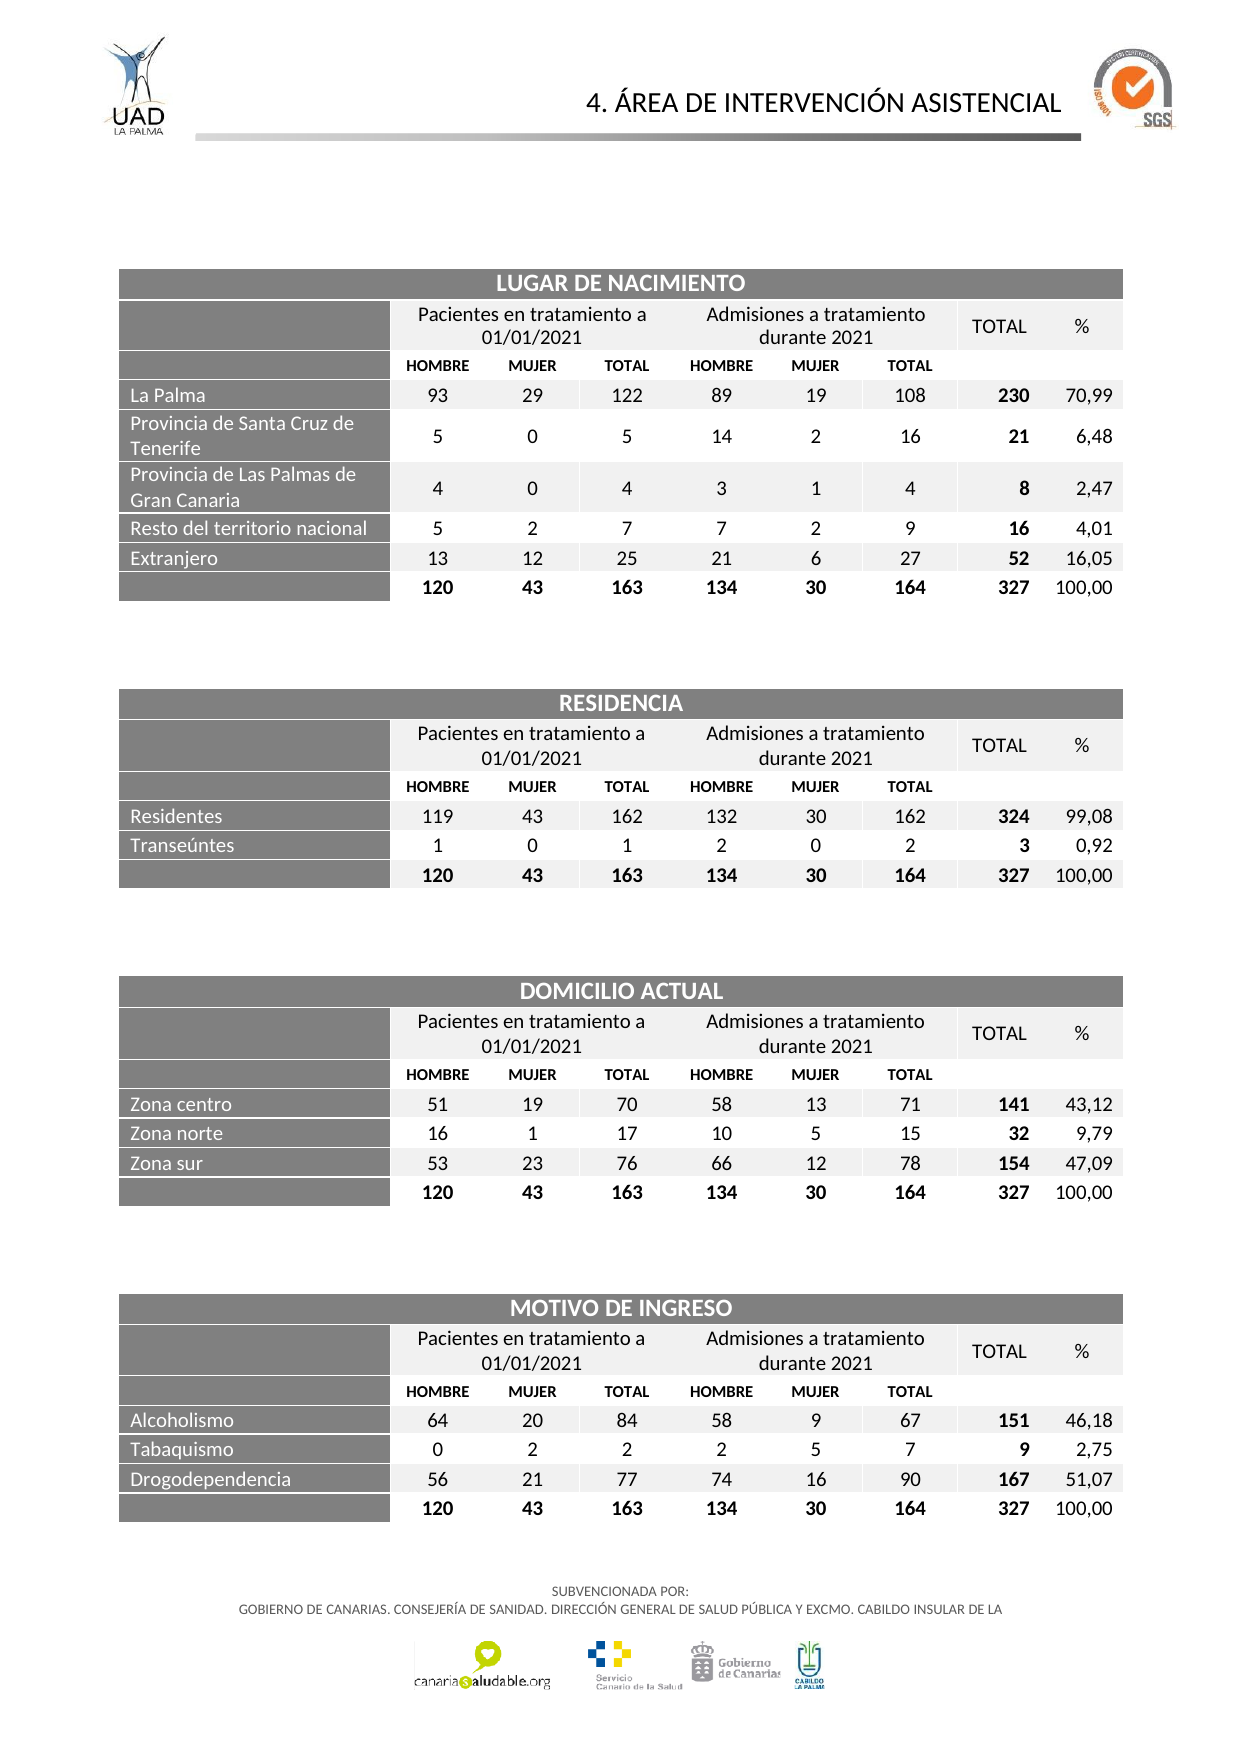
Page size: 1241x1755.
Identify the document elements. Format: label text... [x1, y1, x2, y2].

table_cell 17 [580, 1119, 674, 1147]
table_cell 0 [485, 410, 579, 461]
table_cell Zona norte [119, 1119, 390, 1147]
table_cell TOTAL [958, 301, 1041, 350]
table_cell 30 [769, 860, 862, 888]
table_cell 23 [485, 1148, 579, 1176]
table_cell TOTAL [863, 1060, 958, 1088]
table_cell Provincia de Santa Cruz de Tenerife [119, 410, 390, 461]
table_cell 1 [485, 1119, 579, 1147]
table_header LUGAR DE NACIMIENTO [119, 269, 1123, 299]
table_cell 1 [391, 831, 485, 859]
table_cell 43 [485, 1178, 579, 1206]
table_cell [1041, 1376, 1123, 1405]
table_cell 7 [674, 514, 769, 542]
table_cell 9 [769, 1406, 862, 1433]
table_cell 6,48 [1041, 410, 1123, 461]
table_cell 4 [863, 462, 957, 512]
table_cell [1041, 1060, 1123, 1088]
table_cell 151 [958, 1406, 1041, 1433]
table_cell MUJER [769, 772, 863, 800]
table_cell 74 [674, 1464, 769, 1492]
table_cell 1 [580, 831, 674, 859]
table_cell 7 [580, 514, 674, 542]
table_cell 51 [391, 1089, 485, 1117]
table_cell 154 [958, 1148, 1041, 1176]
table_cell 327 [958, 1494, 1041, 1522]
table_cell 10 [674, 1119, 769, 1147]
table_cell 70,99 [1041, 380, 1123, 409]
table_cell 19 [485, 1089, 579, 1117]
table_cell [119, 1376, 390, 1405]
table_cell 71 [863, 1089, 957, 1117]
table_cell 100,00 [1041, 572, 1123, 601]
table_cell Residentes [119, 801, 390, 830]
table_cell TOTAL [580, 1060, 674, 1088]
table_cell 100,00 [1041, 1494, 1123, 1522]
table_cell 327 [958, 572, 1041, 601]
table_cell 120 [391, 860, 485, 888]
table_cell 21 [485, 1464, 579, 1492]
table_cell HOMBRE [674, 351, 769, 379]
table_cell 8 [958, 462, 1041, 512]
table_cell 67 [863, 1406, 957, 1433]
table_cell Admisiones a tratamiento durante 2021 [674, 720, 957, 771]
table_cell 43 [485, 860, 579, 888]
table_cell 2 [769, 514, 863, 542]
table_cell 122 [580, 380, 674, 409]
table_cell 13 [391, 543, 485, 571]
table_cell 46,18 [1041, 1406, 1123, 1433]
table_cell MUJER [485, 1376, 579, 1405]
table_cell TOTAL [580, 1376, 674, 1405]
table_cell % [1041, 1325, 1123, 1375]
table_cell [119, 1178, 390, 1206]
table_cell 43,12 [1041, 1089, 1123, 1117]
table_cell TOTAL [958, 1008, 1041, 1059]
table_cell 163 [580, 572, 674, 601]
table_cell TOTAL [958, 1325, 1041, 1375]
table_cell TOTAL [580, 772, 674, 800]
table_cell 230 [958, 380, 1041, 409]
table_cell 14 [674, 410, 769, 461]
table_cell 6 [769, 543, 862, 571]
table_cell 163 [580, 1178, 674, 1206]
table_cell [1041, 351, 1123, 379]
table_cell 0 [485, 831, 579, 859]
table_header MOTIVO DE INGRESO [119, 1294, 1123, 1324]
table_cell 163 [580, 860, 674, 888]
table_cell 93 [391, 380, 485, 409]
table_cell 0 [391, 1435, 485, 1463]
table_cell 32 [958, 1119, 1041, 1147]
table_cell 141 [958, 1089, 1041, 1117]
table_cell La Palma [119, 380, 390, 409]
table_cell MUJER [485, 1060, 579, 1088]
table_cell 78 [863, 1148, 957, 1176]
table_cell 27 [863, 543, 957, 571]
table_cell 15 [863, 1119, 958, 1147]
table_cell [119, 1494, 390, 1522]
table_cell 99,08 [1041, 801, 1123, 830]
table_cell [958, 1060, 1041, 1088]
table_cell 76 [580, 1148, 674, 1176]
table_cell 134 [674, 860, 769, 888]
table_cell 30 [769, 801, 862, 830]
table_cell 16 [958, 514, 1041, 542]
table_cell 120 [391, 1178, 485, 1206]
table_cell Admisiones a tratamiento durante 2021 [674, 301, 957, 350]
table_cell [1041, 772, 1123, 800]
table_cell 30 [769, 572, 863, 601]
table_cell 134 [674, 1178, 769, 1206]
table_cell Pacientes en tratamiento a 01/01/2021 [391, 301, 674, 350]
table_cell MUJER [769, 351, 863, 379]
table_cell 3 [674, 462, 769, 512]
table_cell 16 [769, 1464, 862, 1492]
table_cell [119, 1325, 390, 1375]
table_cell Resto del territorio nacional [119, 514, 390, 542]
table_cell % [1041, 301, 1123, 350]
table_cell 324 [958, 801, 1041, 830]
table_cell 43 [485, 1494, 579, 1522]
table_cell 134 [674, 572, 769, 601]
table_cell 29 [485, 380, 579, 409]
table_cell 164 [863, 1494, 958, 1522]
table_cell 327 [958, 1178, 1041, 1206]
table_cell 89 [674, 380, 769, 409]
table_cell 5 [391, 514, 485, 542]
table_cell TOTAL [580, 351, 674, 379]
table_cell 70 [580, 1089, 674, 1117]
table_cell 2 [863, 831, 958, 859]
table_cell 0,92 [1041, 831, 1123, 859]
table_cell 56 [391, 1464, 485, 1492]
table_cell 164 [863, 860, 957, 888]
table_cell 47,09 [1041, 1148, 1123, 1176]
table_cell Drogodependencia [119, 1464, 390, 1492]
table_cell Pacientes en tratamiento a 01/01/2021 [391, 1008, 674, 1059]
table_cell 2 [674, 831, 769, 859]
table_cell 0 [769, 831, 863, 859]
table_cell 12 [769, 1148, 862, 1176]
table_cell 167 [958, 1464, 1041, 1492]
table_cell 164 [863, 1178, 958, 1206]
table_cell 7 [863, 1435, 958, 1463]
table_cell 9 [958, 1435, 1041, 1463]
table_cell 120 [391, 1494, 485, 1522]
table_cell 0 [485, 462, 579, 512]
table_cell 100,00 [1041, 860, 1123, 888]
table_cell TOTAL [863, 351, 958, 379]
table_cell [119, 1008, 390, 1059]
table_cell TOTAL [863, 772, 958, 800]
table_cell % [1041, 720, 1123, 771]
table_cell 19 [769, 380, 862, 409]
table_cell Extranjero [119, 543, 390, 571]
table_cell 120 [391, 572, 485, 601]
table_header RESIDENCIA [119, 689, 1123, 719]
table_cell 12 [485, 543, 579, 571]
table_cell MUJER [769, 1376, 863, 1405]
table_cell 2 [674, 1435, 769, 1463]
table_cell 134 [674, 1494, 769, 1522]
table_cell 163 [580, 1494, 674, 1522]
table_cell 30 [769, 1494, 863, 1522]
table_cell Pacientes en tratamiento a 01/01/2021 [391, 1325, 674, 1375]
table_cell Admisiones a tratamiento durante 2021 [674, 1008, 957, 1059]
table_cell 100,00 [1041, 1178, 1123, 1206]
table_cell 327 [958, 860, 1041, 888]
table_cell 16,05 [1041, 543, 1123, 571]
table_cell 9 [863, 514, 958, 542]
table_cell 5 [769, 1435, 863, 1463]
table_cell 5 [580, 410, 674, 461]
table_cell Admisiones a tratamiento durante 2021 [674, 1325, 957, 1375]
table_cell [958, 351, 1041, 379]
table_cell [958, 1376, 1041, 1405]
table_cell 9,79 [1041, 1119, 1123, 1147]
table_cell 4 [580, 462, 674, 512]
table_cell 13 [769, 1089, 862, 1117]
table_cell [958, 772, 1041, 800]
table_cell HOMBRE [674, 1060, 769, 1088]
table_cell Zona sur [119, 1148, 390, 1176]
table_cell TOTAL [958, 720, 1041, 771]
table_cell 4 [391, 462, 485, 512]
table_cell 5 [391, 410, 485, 461]
table_cell 53 [391, 1148, 485, 1176]
table_cell 2 [485, 1435, 579, 1463]
table_cell 84 [580, 1406, 674, 1433]
table_cell MUJER [485, 772, 579, 800]
table_cell 1 [769, 462, 862, 512]
table_cell [119, 860, 390, 888]
table_cell TOTAL [863, 1376, 958, 1405]
table_cell 162 [863, 801, 957, 830]
table_cell 119 [391, 801, 485, 830]
table_cell 2,47 [1041, 462, 1123, 512]
table_cell Transeúntes [119, 831, 390, 859]
table_cell HOMBRE [674, 1376, 769, 1405]
table_cell [119, 572, 390, 601]
table_cell 164 [863, 572, 958, 601]
table_cell 2 [580, 1435, 674, 1463]
table_cell 52 [958, 543, 1041, 571]
table_cell HOMBRE [674, 772, 769, 800]
table_cell 90 [863, 1464, 957, 1492]
table_cell Alcoholismo [119, 1406, 390, 1433]
table_cell 2 [769, 410, 863, 461]
table_cell HOMBRE [391, 1060, 485, 1088]
table_cell 21 [958, 410, 1041, 461]
table_cell 16 [863, 410, 958, 461]
table_cell 2,75 [1041, 1435, 1123, 1463]
table_cell Tabaquismo [119, 1435, 390, 1463]
table_cell 43 [485, 572, 579, 601]
table_cell 4,01 [1041, 514, 1123, 542]
table_cell % [1041, 1008, 1123, 1059]
table_cell Provincia de Las Palmas de Gran Canaria [119, 462, 390, 512]
table_cell MUJER [485, 351, 579, 379]
table_cell HOMBRE [391, 1376, 485, 1405]
table_cell 25 [580, 543, 674, 571]
table_cell 162 [580, 801, 674, 830]
table_cell [119, 720, 390, 771]
table_cell Pacientes en tratamiento a 01/01/2021 [391, 720, 674, 771]
table_cell Zona centro [119, 1089, 390, 1117]
table_header DOMICILIO ACTUAL [119, 976, 1123, 1007]
table_cell 51,07 [1041, 1464, 1123, 1492]
table_cell [119, 301, 390, 350]
table_cell [119, 1060, 390, 1088]
table_cell 21 [674, 543, 769, 571]
table_cell 3 [958, 831, 1041, 859]
table_cell 77 [580, 1464, 674, 1492]
table_cell HOMBRE [391, 351, 485, 379]
table_cell 16 [391, 1119, 485, 1147]
table_cell 2 [485, 514, 579, 542]
table_cell [119, 351, 390, 379]
table_cell 108 [863, 380, 957, 409]
table_cell HOMBRE [391, 772, 485, 800]
table_cell 132 [674, 801, 769, 830]
table_cell 66 [674, 1148, 769, 1176]
table_cell 64 [391, 1406, 485, 1433]
table_cell 5 [769, 1119, 863, 1147]
table_cell MUJER [769, 1060, 863, 1088]
table_cell 58 [674, 1089, 769, 1117]
table_cell 20 [485, 1406, 579, 1433]
table_cell 58 [674, 1406, 769, 1433]
table_cell 30 [769, 1178, 863, 1206]
table_cell [119, 772, 390, 800]
table_cell 43 [485, 801, 579, 830]
